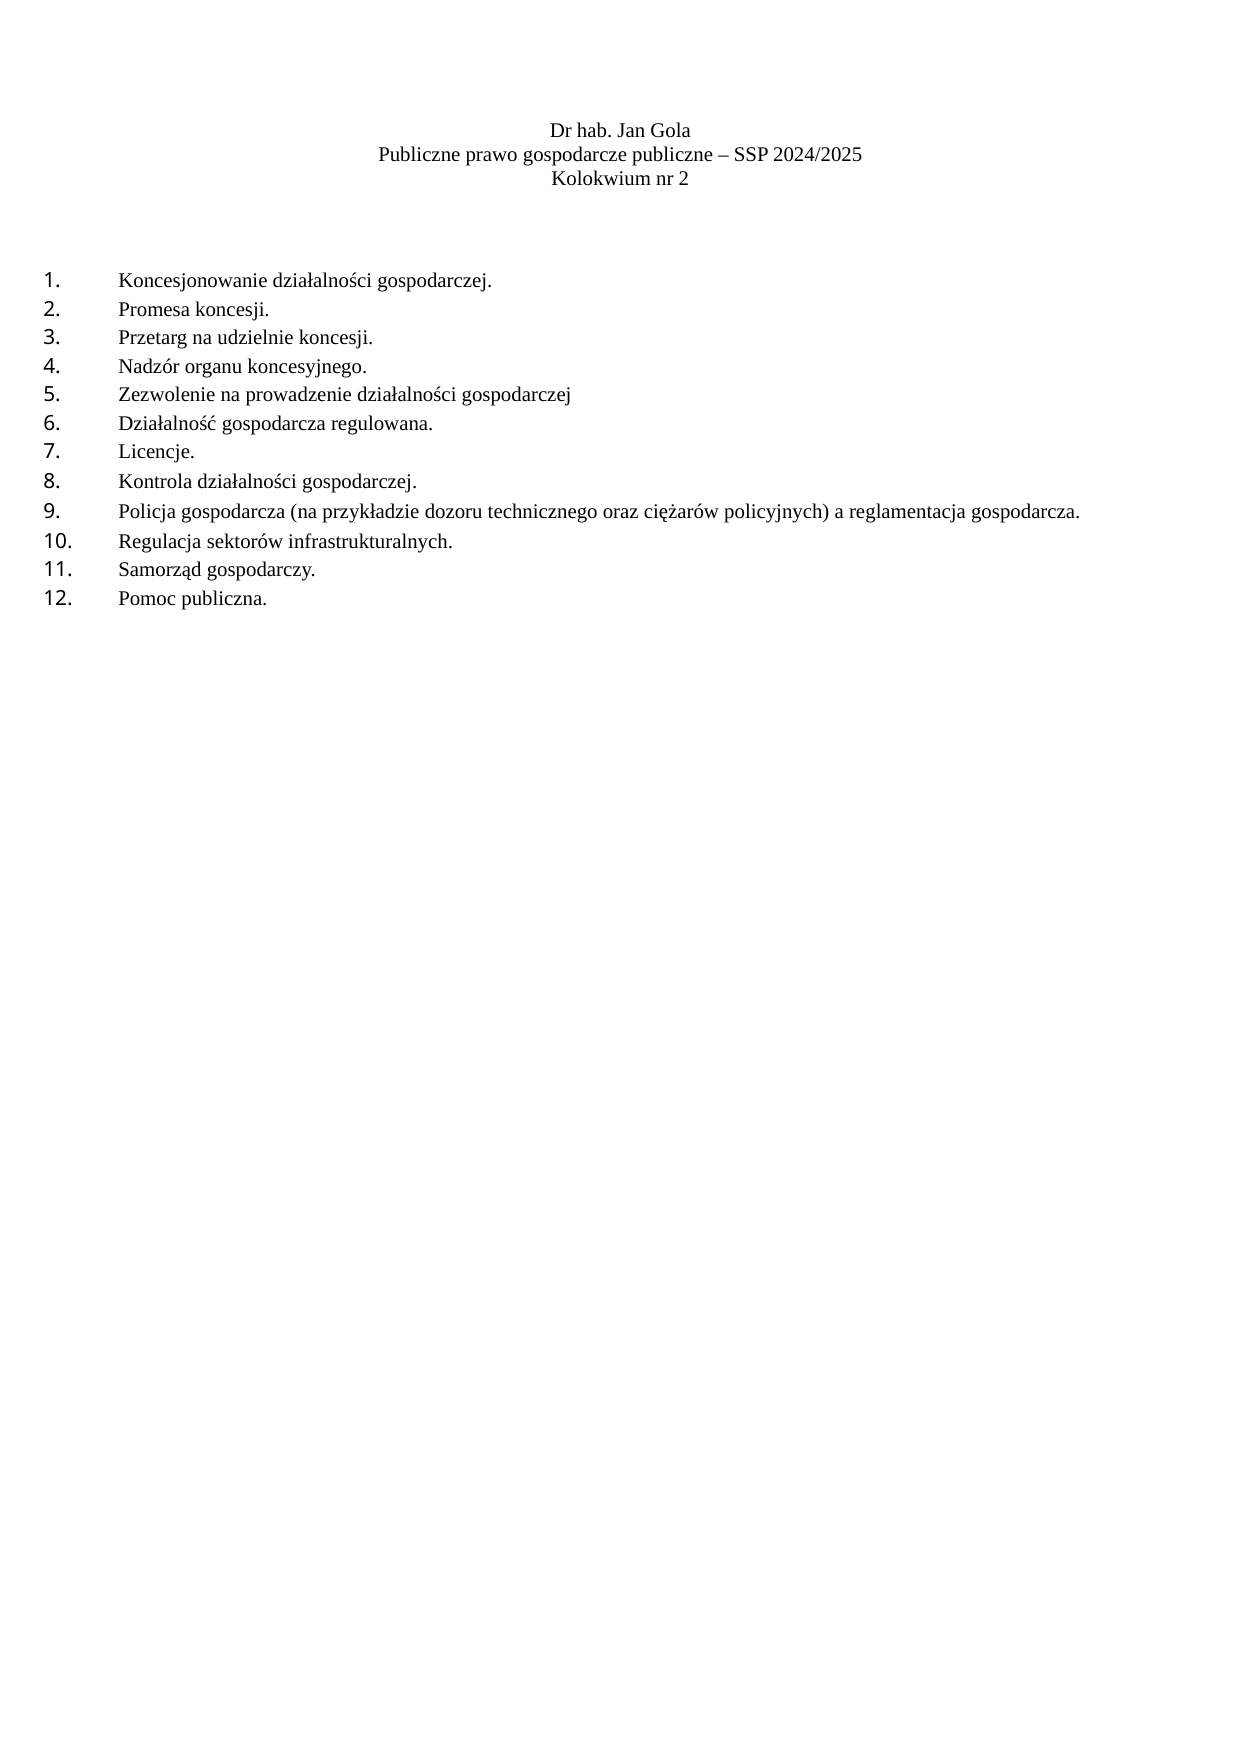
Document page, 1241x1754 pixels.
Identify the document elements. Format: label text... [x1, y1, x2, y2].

list Promesa koncesji. [43, 294, 1122, 322]
list Policja gospodarcza (na przykładzie dozoru technicznego oraz ciężarów policyjnych) a reglamentacja gospodarcza. [43, 496, 1122, 524]
list Działalność gospodarcza regulowana. [43, 408, 1122, 436]
text Kolokwium nr 2 [118, 166, 1122, 190]
list Kontrola działalności gospodarczej. [43, 466, 1122, 494]
list Zezwolenie na prowadzenie działalności gospodarczej [43, 379, 1122, 408]
list Nadzór organu koncesyjnego. [43, 351, 1122, 379]
list Regulacja sektorów infrastrukturalnych. [43, 526, 1122, 554]
text Dr hab. Jan Gola [118, 118, 1122, 142]
list Samorząd gospodarczy. [43, 554, 1122, 583]
list Przetarg na udzielnie koncesji. [43, 322, 1122, 351]
list Licencje. [43, 436, 1122, 464]
text Publiczne prawo gospodarcze publiczne – SSP 2024/2025 [118, 142, 1122, 166]
list Pomoc publiczna. [43, 583, 1122, 611]
list Koncesjonowanie działalności gospodarczej. [43, 265, 1122, 294]
